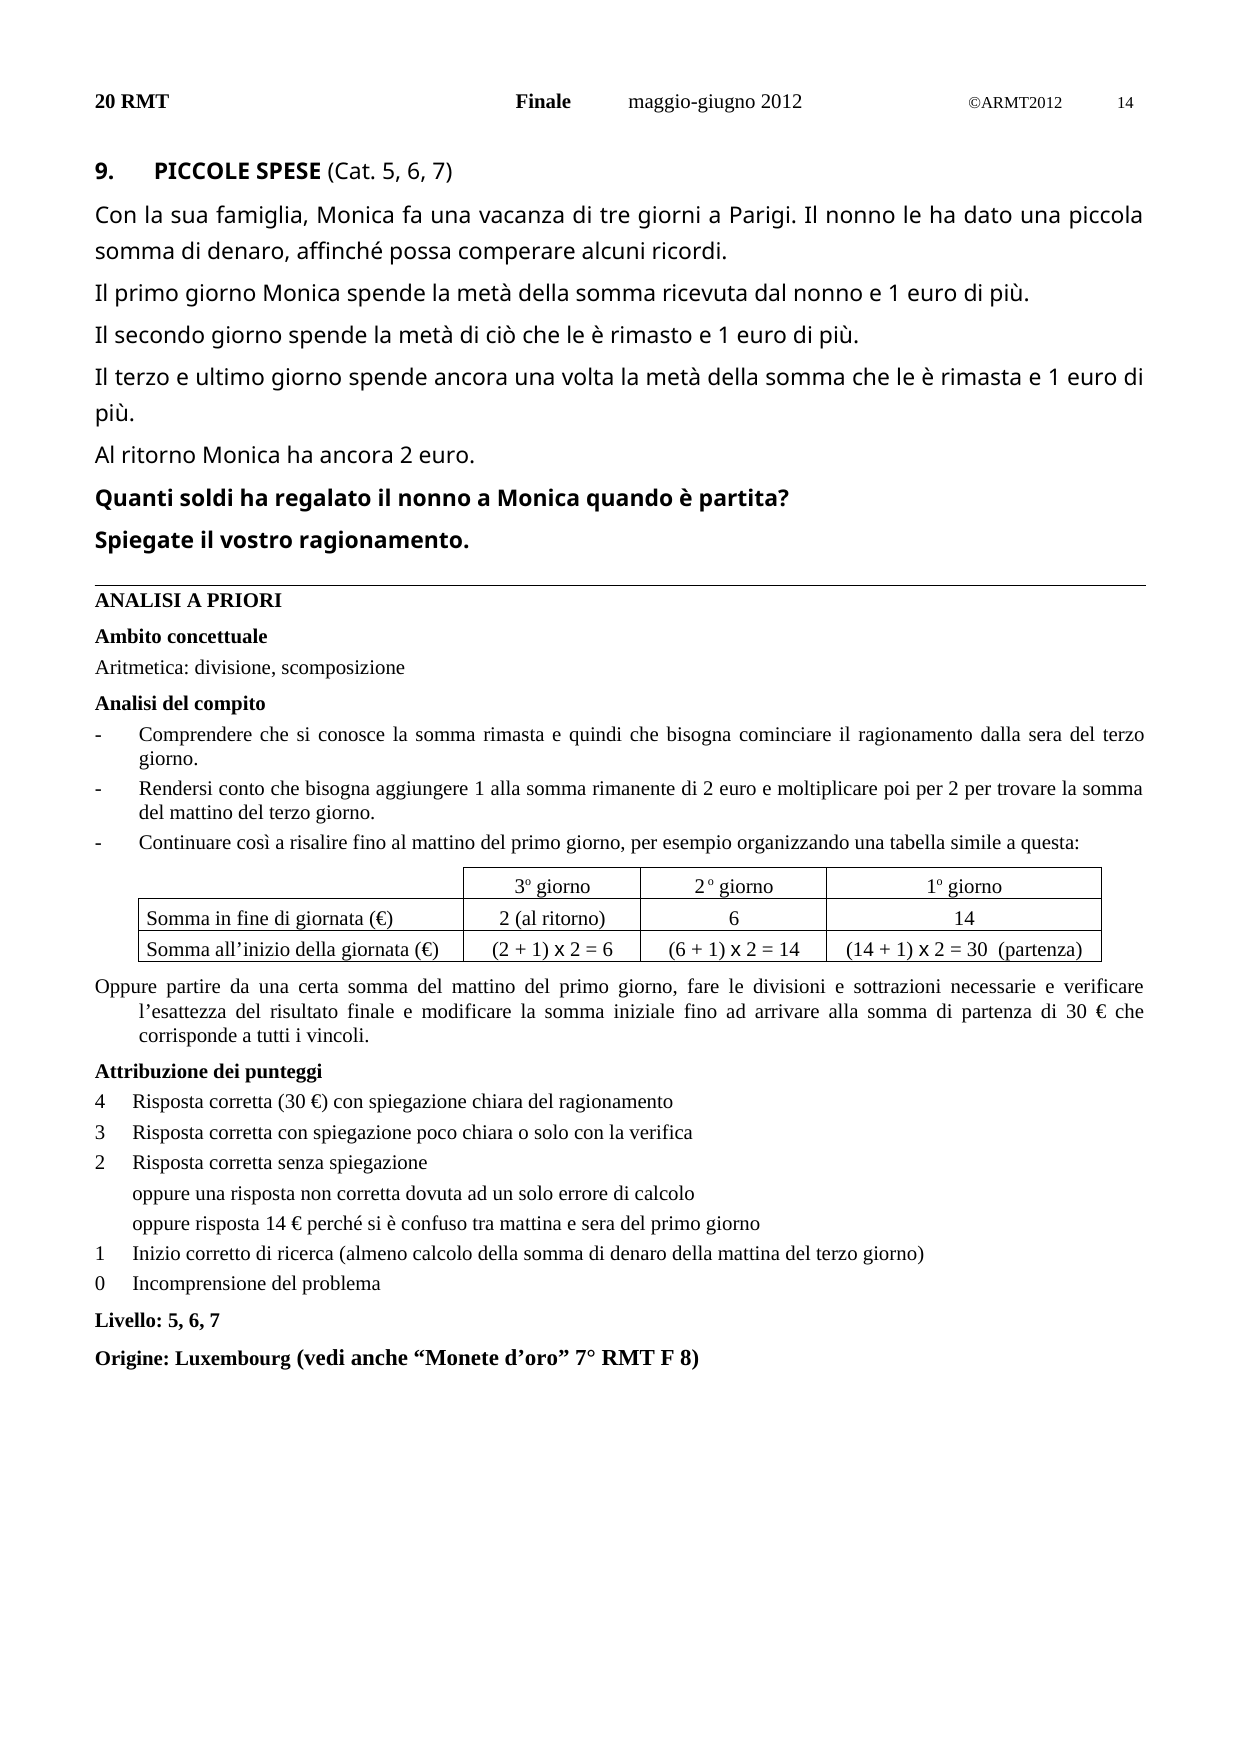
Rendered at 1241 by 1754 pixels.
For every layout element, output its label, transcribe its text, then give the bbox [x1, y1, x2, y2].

text Con la sua famiglia, Monica fa una vacanza di tre giorni a Parigi. Il nonno le ha dato una piccola somma di denaro, affinché possa comperare alcuni ricordi. [94, 199, 1146, 266]
text ANALIsI A PRIORI [94, 586, 1146, 612]
text 0 Incomprensione del problema [94, 1271, 1146, 1295]
text Il terzo e ultimo giorno spende ancora una volta la metà della somma che le è rimasta e 1 euro di più. [94, 361, 1146, 428]
text - Rendersi conto che bisogna aggiungere 1 alla somma rimanente di 2 euro e moltiplicare poi per 2 per trovare la somma del mattino del terzo giorno. [94, 776, 1146, 824]
table_header [139, 867, 463, 898]
text Oppure partire da una certa somma del mattino del primo giorno, fare le divisioni e sottrazioni necessarie e verificare l’esattezza del risultato finale e modificare la somma iniziale fino ad arrivare alla somma di partenza di 30 € che corrisponde a tutti i vincoli. [94, 974, 1146, 1047]
table_cell (14 + 1) x 2 = 30 (partenza) [827, 931, 1101, 961]
table_cell (2 + 1) x 2 = 6 [464, 931, 640, 961]
text Il secondo giorno spende la metà di ciò che le è rimasto e 1 euro di più. [94, 319, 1146, 350]
table_cell (6 + 1) x 2 = 14 [641, 931, 826, 961]
text 1 Inizio corretto di ricerca (almeno calcolo della somma di denaro della mattina del terzo giorno) [94, 1241, 1146, 1265]
text 4 Risposta corretta (30 €) con spiegazione chiara del ragionamento [94, 1089, 1146, 1113]
text Ambito concettuale [94, 624, 1146, 648]
text 2 Risposta corretta senza spiegazione [94, 1150, 1146, 1174]
text - Continuare così a risalire fino al mattino del primo giorno, per esempio organizzando una tabella simile a questa: [94, 830, 1146, 854]
text Analisi del compito [94, 691, 1146, 715]
table_cell 14 [827, 899, 1101, 929]
text Spiegate il vostro ragionamento. [94, 524, 1146, 555]
table_header 2 o giorno [641, 868, 826, 898]
text 3 Risposta corretta con spiegazione poco chiara o solo con la verifica [94, 1120, 1146, 1144]
table_header 1o giorno [827, 868, 1101, 898]
text - Comprendere che si conosce la somma rimasta e quindi che bisogna cominciare il ragionamento dalla sera del terzo giorno. [94, 721, 1146, 769]
text Origine: Luxembourg (vedi anche “Monete d’oro” 7° RMT F 8) [94, 1344, 1146, 1371]
text Quanti soldi ha regalato il nonno a Monica quando è partita? [94, 481, 1146, 513]
table_cell 6 [641, 899, 826, 929]
table_cell 2 (al ritorno) [464, 899, 640, 929]
text Aritmetica: divisione, scomposizione [94, 654, 1146, 679]
table_cell Somma all’inizio della giornata (€) [139, 931, 463, 961]
table_header 3o giorno [464, 868, 640, 898]
text Attribuzione dei punteggi [94, 1059, 1146, 1083]
text Al ritorno Monica ha ancora 2 euro. [94, 439, 1146, 471]
text oppure risposta 14 € perché si è confuso tra mattina e sera del primo giorno [94, 1211, 1146, 1235]
table_cell Somma in fine di giornata (€) [139, 899, 463, 929]
text Il primo giorno Monica spende la metà della somma ricevuta dal nonno e 1 euro di più. [94, 277, 1146, 308]
text oppure una risposta non corretta dovuta ad un solo errore di calcolo [94, 1180, 1146, 1204]
text 9. PICCOLE SPESE (Cat. 5, 6, 7) [94, 155, 1146, 186]
text Livello: 5, 6, 7 [94, 1308, 1146, 1332]
